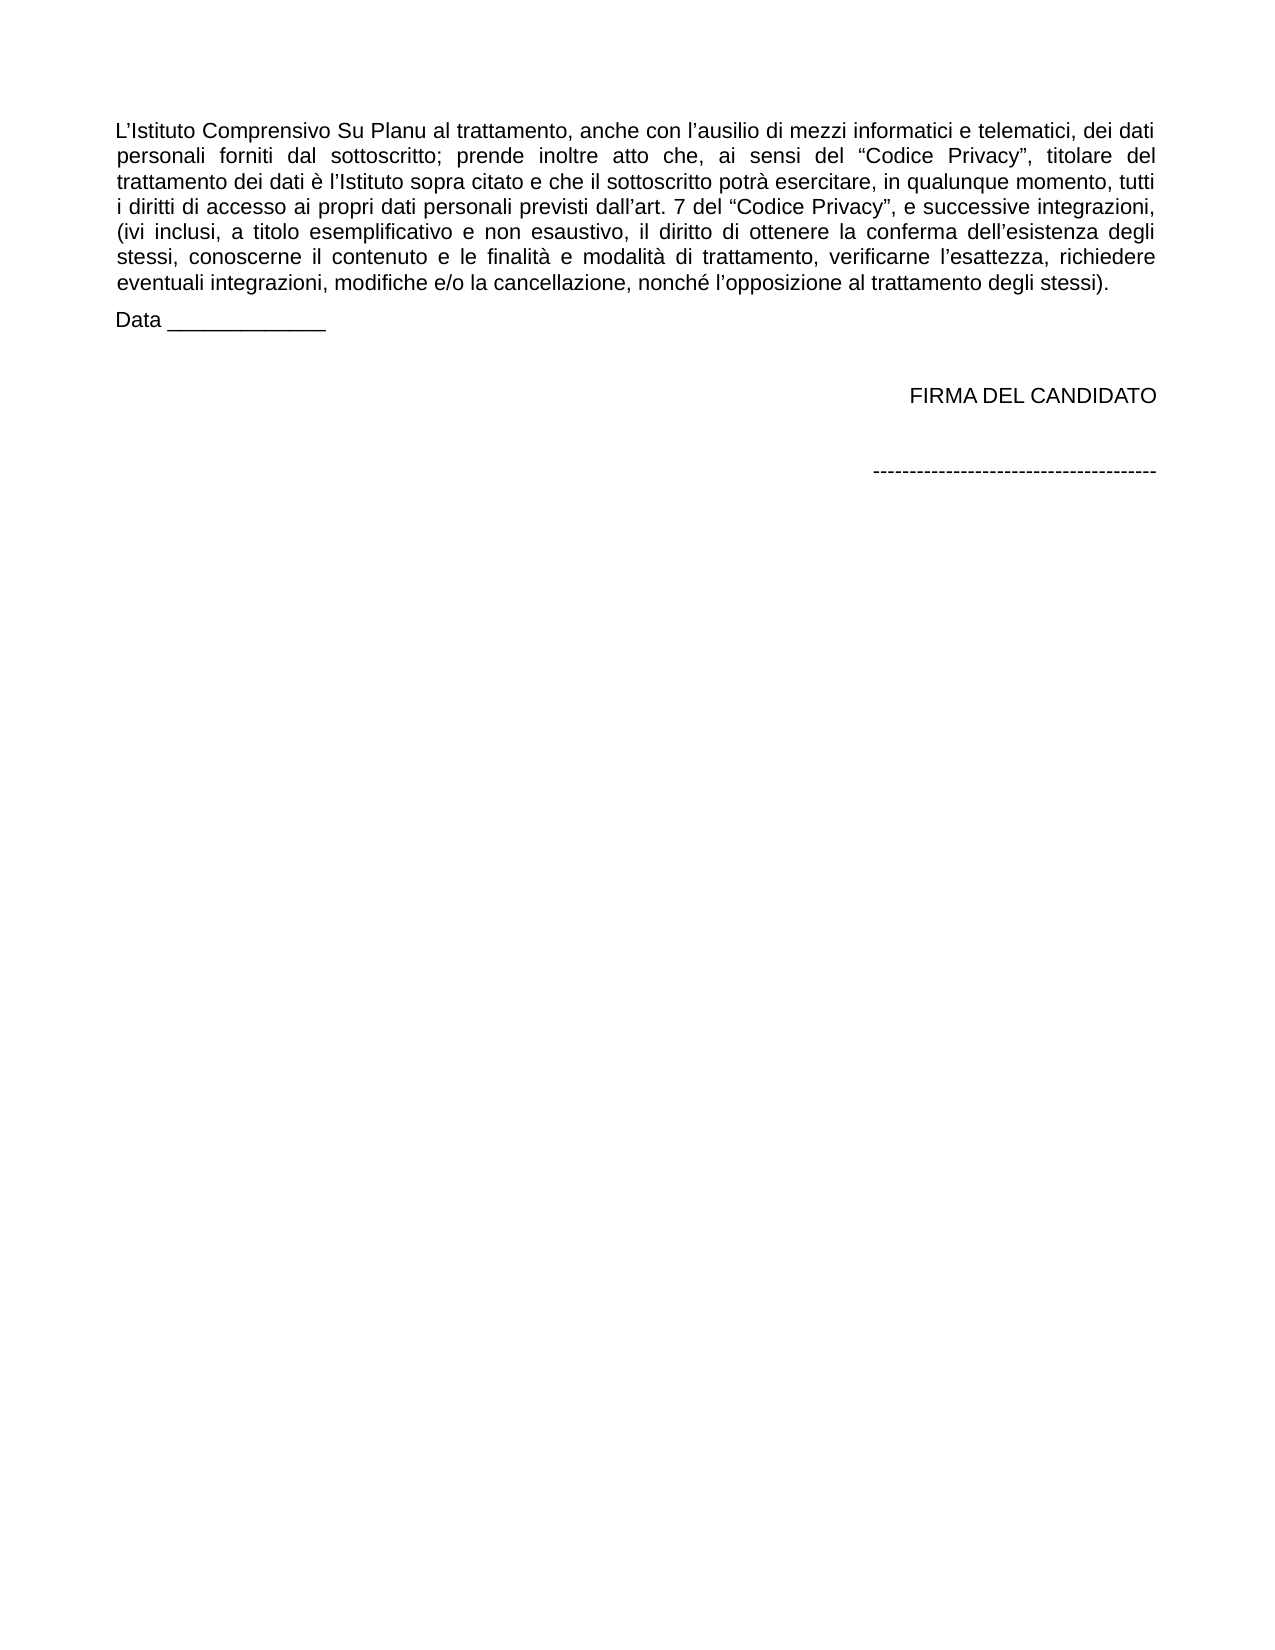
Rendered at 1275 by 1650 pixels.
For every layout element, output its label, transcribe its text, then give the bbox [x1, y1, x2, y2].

text --------------------------------------- [115, 458, 1157, 483]
text Data _____________ [115, 307, 1157, 332]
text L’Istituto Comprensivo Su Planu al trattamento, anche con l’ausilio di mezzi informatici e telematici, dei dati personali forniti dal sottoscritto; prende inoltre atto che, ai sensi del “Codice Privacy”, titolare del trattamento dei dati è l’Istituto sopra citato e che il sottoscritto potrà esercitare, in qualunque momento, tutti i diritti di accesso ai propri dati personali previsti dall’art. 7 del “Codice Privacy”, e successive integrazioni, (ivi inclusi, a titolo esemplificativo e non esaustivo, il diritto di ottenere la conferma dell’esistenza degli stessi, conoscerne il contenuto e le finalità e modalità di trattamento, verificarne l’esattezza, richiedere eventuali integrazioni, modifiche e/o la cancellazione, nonché l’opposizione al trattamento degli stessi). [115, 118, 1157, 294]
text FIRMA DEL CANDIDATO [115, 382, 1157, 408]
